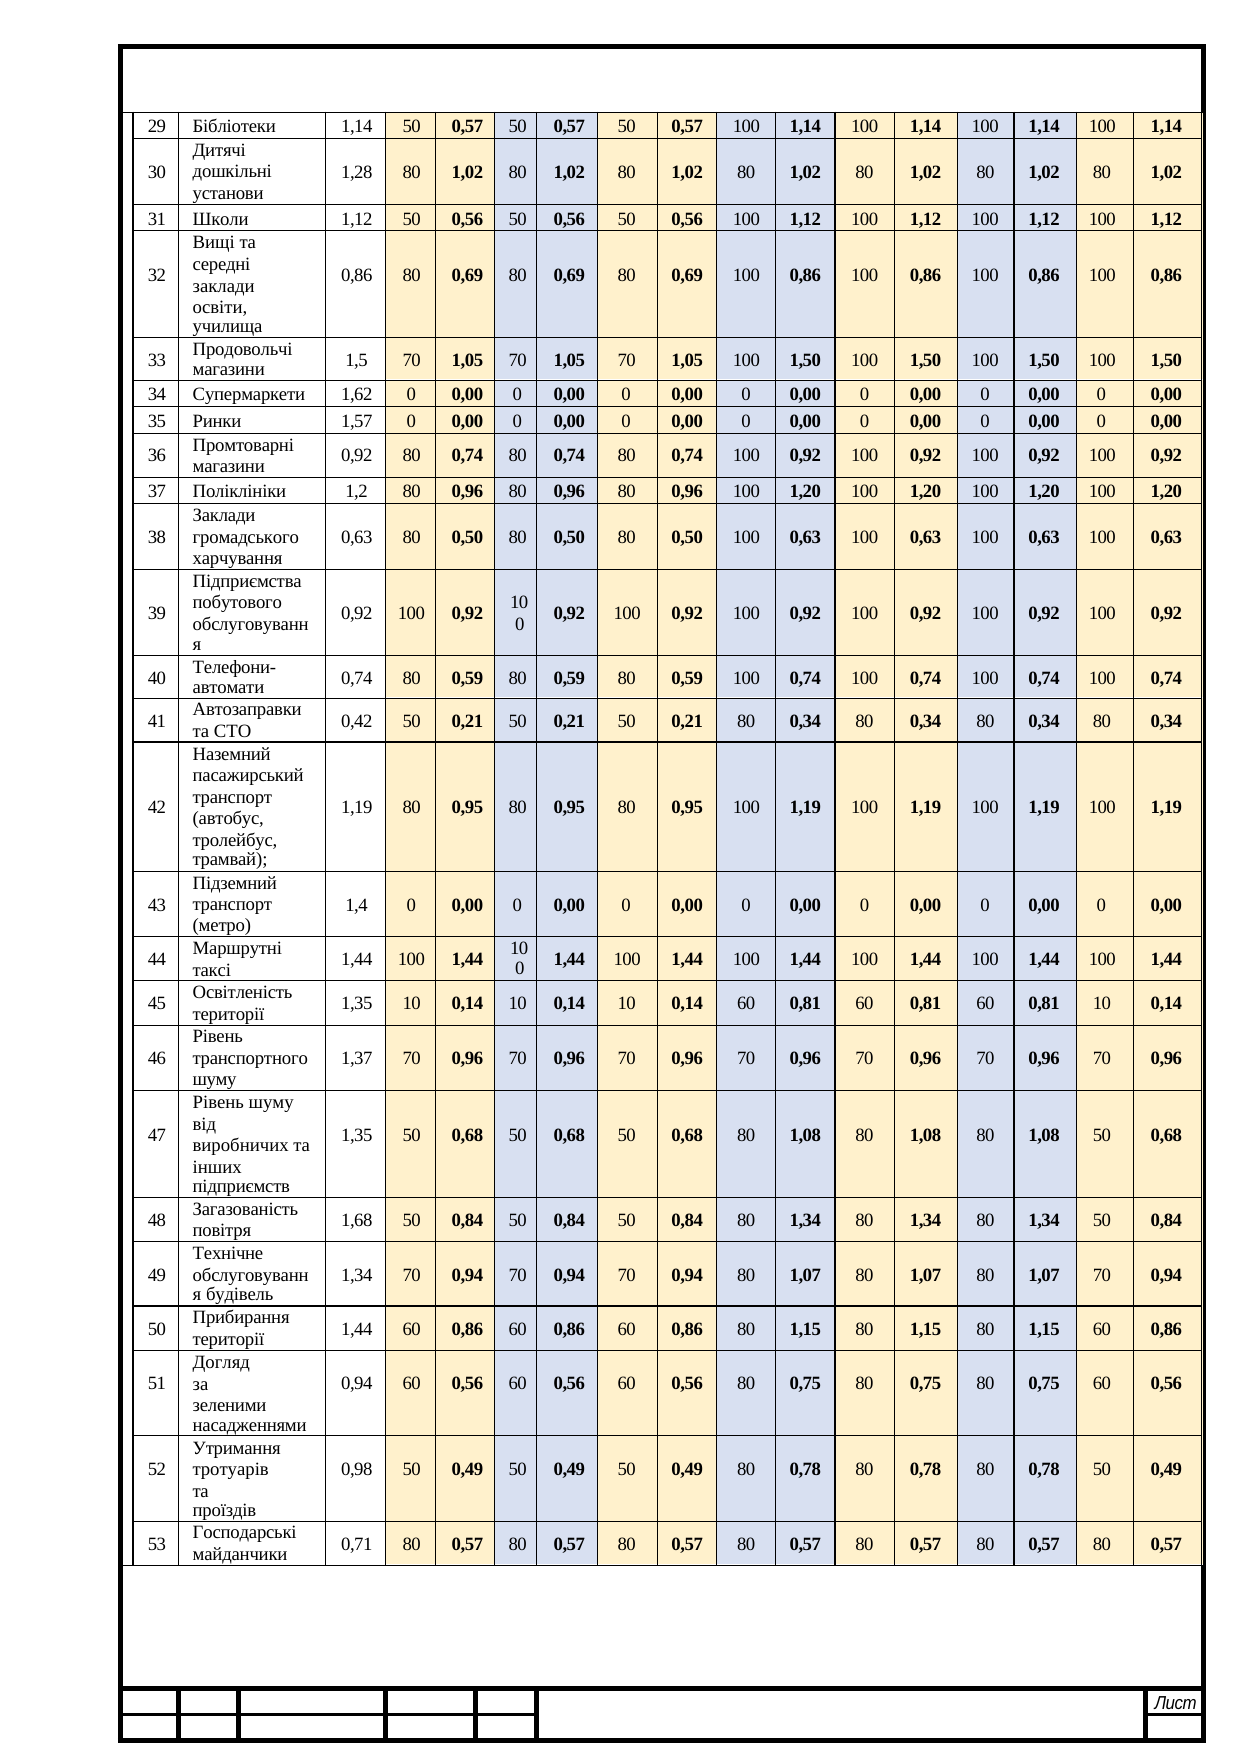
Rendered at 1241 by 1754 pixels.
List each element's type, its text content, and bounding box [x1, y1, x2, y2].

table_cell [123, 980, 132, 1025]
table_cell 0,14 [658, 981, 716, 1025]
table_cell 0,14 [537, 981, 597, 1025]
table_cell 0,84 [537, 1198, 597, 1241]
table_cell 0,86 [436, 1307, 494, 1350]
table_cell 70 [598, 1242, 657, 1305]
table_cell 80 [598, 504, 657, 569]
table_cell [123, 1350, 132, 1435]
table_cell 100 [717, 656, 775, 697]
table_cell 100 [958, 205, 1013, 230]
table_cell 70 [717, 1026, 775, 1090]
table_cell 0,56 [436, 205, 494, 230]
table_cell 70 [386, 1242, 435, 1305]
table_cell 80 [386, 231, 435, 337]
table_cell 46 [134, 1026, 178, 1090]
table_cell 0,74 [537, 434, 597, 477]
table_cell 0,34 [1134, 699, 1201, 741]
table_cell 0,63 [326, 504, 385, 569]
table_cell 0 [386, 381, 435, 406]
table_cell 0,00 [537, 407, 597, 433]
table_cell 100 [717, 113, 775, 138]
table_cell 50 [598, 205, 657, 230]
table_cell [123, 936, 132, 980]
table_cell 10 [598, 981, 657, 1025]
table_cell 1,02 [1015, 139, 1076, 204]
table_cell 0,75 [1015, 1351, 1076, 1435]
table_cell 0,86 [895, 231, 957, 337]
table_cell 0,00 [895, 381, 957, 406]
table_cell 80 [958, 1307, 1013, 1350]
table_cell [241, 1716, 383, 1738]
table_cell 0,94 [326, 1351, 385, 1435]
table_cell 0,57 [537, 113, 597, 138]
table_cell 0,75 [895, 1351, 957, 1435]
table_cell 100 [598, 570, 657, 655]
table_cell 1,07 [776, 1242, 834, 1305]
table_cell [123, 1691, 176, 1713]
table_cell 100 [958, 231, 1013, 337]
table_cell 1,20 [1134, 478, 1201, 503]
table_cell 0,00 [1134, 872, 1201, 936]
table_cell 0,84 [436, 1198, 494, 1241]
table_cell 1,44 [537, 937, 597, 980]
table_cell 0 [495, 381, 536, 406]
table_cell 30 [134, 139, 178, 204]
table_cell Промтоварні магазини [179, 434, 325, 477]
table_cell 0,92 [895, 570, 957, 655]
table_cell 0,63 [776, 504, 834, 569]
table_cell 0,86 [326, 231, 385, 337]
table_cell 80 [386, 656, 435, 697]
table_cell 0,00 [895, 407, 957, 433]
table_cell 100 [958, 478, 1013, 503]
table_cell 0,86 [537, 1307, 597, 1350]
table_cell 1,20 [776, 478, 834, 503]
table_cell 0 [717, 872, 775, 936]
table_cell 0 [958, 407, 1013, 433]
table_cell 0,59 [537, 656, 597, 697]
table_cell [123, 230, 132, 337]
table_cell [478, 1691, 534, 1713]
table_cell 0,92 [1134, 570, 1201, 655]
table_cell 60 [717, 981, 775, 1025]
table_cell 100 [1077, 937, 1133, 980]
table_cell [123, 698, 132, 741]
table_cell 80 [958, 1242, 1013, 1305]
table_cell Школи [179, 205, 325, 230]
table_cell 1,37 [326, 1026, 385, 1090]
table_cell 100 [958, 504, 1013, 569]
table_cell 100 [598, 937, 657, 980]
table_cell 40 [134, 656, 178, 697]
table_cell 100 [1077, 743, 1133, 871]
table_cell 0,69 [537, 231, 597, 337]
table_cell 44 [134, 937, 178, 980]
table_cell Продовольчі магазини [179, 338, 325, 379]
table_cell 0,21 [436, 699, 494, 741]
table_cell 0,49 [537, 1436, 597, 1521]
table_cell 1,50 [1015, 338, 1076, 379]
table_cell 0,86 [1134, 231, 1201, 337]
table_cell 1,44 [1015, 937, 1076, 980]
table_cell 1,02 [776, 139, 834, 204]
table_cell 0,96 [1134, 1026, 1201, 1090]
table_cell 0,00 [436, 407, 494, 433]
table_header [123, 49, 1201, 112]
table_cell 0,96 [895, 1026, 957, 1090]
table_cell 1,44 [326, 1307, 385, 1350]
table_cell 50 [495, 1198, 536, 1241]
table_cell 70 [1077, 1242, 1133, 1305]
table_cell 1,07 [895, 1242, 957, 1305]
table_cell 0,63 [895, 504, 957, 569]
table_cell [181, 1716, 236, 1738]
table_cell 50 [598, 113, 657, 138]
table_cell 1,05 [658, 338, 716, 379]
table_cell [123, 503, 132, 569]
table_cell 100 [958, 113, 1013, 138]
table_cell 80 [717, 1198, 775, 1241]
table_cell [388, 1716, 473, 1738]
table_cell 1,14 [326, 113, 385, 138]
table_cell Загазованіcть повітря [179, 1198, 325, 1241]
table_cell 0,96 [537, 478, 597, 503]
table_cell 0,00 [895, 872, 957, 936]
table_cell 48 [134, 1198, 178, 1241]
table_cell 10 0 [495, 937, 536, 980]
table_cell 60 [1077, 1351, 1133, 1435]
table_cell [181, 1691, 236, 1713]
table_cell 0,50 [658, 504, 716, 569]
table_cell 1,57 [326, 407, 385, 433]
table_cell 100 [1077, 478, 1133, 503]
table_cell 100 [386, 570, 435, 655]
table_cell 1,07 [1015, 1242, 1076, 1305]
table_cell 80 [1077, 139, 1133, 204]
table_cell [123, 1521, 132, 1564]
table_cell 80 [836, 1351, 894, 1435]
table_cell 50 [1077, 1091, 1133, 1196]
table_cell 0 [836, 407, 894, 433]
table_cell 0,96 [436, 478, 494, 503]
table_cell 0,94 [436, 1242, 494, 1305]
table_cell 0,92 [326, 434, 385, 477]
table_cell [1148, 1716, 1201, 1738]
table_cell 0,86 [1134, 1307, 1201, 1350]
table_cell 1,12 [895, 205, 957, 230]
table_cell [241, 1691, 383, 1713]
table_cell 1,4 [326, 872, 385, 936]
table_cell 0,92 [658, 570, 716, 655]
table_cell Рівень транcпортного шуму [179, 1026, 325, 1090]
table_cell 1,35 [326, 981, 385, 1025]
table_cell 100 [958, 338, 1013, 379]
table_cell 0 [717, 381, 775, 406]
table_cell 80 [1077, 1522, 1133, 1564]
table_cell 1,28 [326, 139, 385, 204]
table_cell 50 [386, 699, 435, 741]
table_cell 50 [495, 699, 536, 741]
table_cell 0,21 [537, 699, 597, 741]
table_cell 0,00 [1015, 407, 1076, 433]
table_cell 70 [386, 1026, 435, 1090]
table_cell 100 [836, 570, 894, 655]
table_cell 0,69 [436, 231, 494, 337]
table_cell 0,96 [537, 1026, 597, 1090]
table_cell 51 [134, 1351, 178, 1435]
table_cell 50 [386, 1198, 435, 1241]
table_cell 100 [836, 434, 894, 477]
table_cell 100 [836, 743, 894, 871]
table_cell 80 [495, 743, 536, 871]
table_cell 45 [134, 981, 178, 1025]
table_cell 80 [958, 1522, 1013, 1564]
table_cell 80 [958, 1351, 1013, 1435]
table_cell 100 [1077, 656, 1133, 697]
table_cell 100 [1077, 338, 1133, 379]
table_cell 80 [717, 1351, 775, 1435]
table_cell 0,56 [658, 1351, 716, 1435]
table_cell 1,08 [776, 1091, 834, 1196]
table_cell 0,00 [1134, 407, 1201, 433]
table_cell 60 [598, 1307, 657, 1350]
table_cell [123, 406, 132, 433]
table_cell 42 [134, 743, 178, 871]
table_cell 0,68 [436, 1091, 494, 1196]
table_cell 0,96 [436, 1026, 494, 1090]
table_cell 0,68 [1134, 1091, 1201, 1196]
table_cell 1,5 [326, 338, 385, 379]
table_cell 50 [495, 1436, 536, 1521]
table_cell 100 [958, 434, 1013, 477]
table_cell 50 [598, 1091, 657, 1196]
table_cell 100 [1077, 504, 1133, 569]
table_cell [123, 871, 132, 936]
table_cell 10 0 [495, 570, 536, 655]
table_cell [123, 477, 132, 503]
table_cell Підземний транcпорт (метро) [179, 872, 325, 936]
table_cell 0,63 [1015, 504, 1076, 569]
table_cell 50 [134, 1307, 178, 1350]
table_cell 80 [598, 1522, 657, 1564]
table_cell 0,74 [1015, 656, 1076, 697]
table_cell 1,34 [1015, 1198, 1076, 1241]
table_cell 0,96 [658, 1026, 716, 1090]
table_cell [123, 138, 132, 204]
table_cell 0,00 [776, 381, 834, 406]
table_cell 0,81 [1015, 981, 1076, 1025]
table_cell Утримання тротуарів та проїздів [179, 1436, 325, 1521]
table_cell 100 [1077, 231, 1133, 337]
table_cell Догляд за зеленими наcадженнями [179, 1351, 325, 1435]
table_cell 0,95 [436, 743, 494, 871]
table_cell 0,74 [776, 656, 834, 697]
table_cell 1,34 [776, 1198, 834, 1241]
table_cell 100 [1077, 570, 1133, 655]
table_cell 0 [1077, 381, 1133, 406]
table_cell 0,00 [776, 872, 834, 936]
table_cell 80 [717, 1091, 775, 1196]
table_cell 0,00 [537, 872, 597, 936]
table_cell 0 [717, 407, 775, 433]
table_cell Прибирання території [179, 1307, 325, 1350]
table_cell 50 [598, 1436, 657, 1521]
table_cell 0 [495, 872, 536, 936]
table_cell Гоcподарcькі майданчики [179, 1522, 325, 1564]
table_cell 0,00 [658, 381, 716, 406]
table_cell 0,94 [537, 1242, 597, 1305]
table_cell 1,12 [776, 205, 834, 230]
table_cell [123, 1090, 132, 1196]
table_cell 1,08 [1015, 1091, 1076, 1196]
table_cell 0,34 [895, 699, 957, 741]
table_cell 80 [495, 478, 536, 503]
table_cell 1,44 [1134, 937, 1201, 980]
table_cell 1,12 [1134, 205, 1201, 230]
table_cell 70 [495, 1242, 536, 1305]
table_cell 0,94 [658, 1242, 716, 1305]
table_cell 1,44 [436, 937, 494, 980]
table_cell 0,49 [436, 1436, 494, 1521]
table_cell 0,56 [537, 205, 597, 230]
table_cell [123, 1566, 1201, 1686]
table_cell 34 [134, 381, 178, 406]
table_cell 80 [598, 139, 657, 204]
table_cell 80 [717, 1436, 775, 1521]
table_cell [123, 1196, 132, 1241]
table_cell 80 [495, 1522, 536, 1564]
table_cell 0,34 [776, 699, 834, 741]
table_cell 1,35 [326, 1091, 385, 1196]
table_cell 60 [958, 981, 1013, 1025]
table_cell [123, 380, 132, 406]
table_cell 36 [134, 434, 178, 477]
table_cell 1,19 [1134, 743, 1201, 871]
table_cell 0,56 [537, 1351, 597, 1435]
table_cell 0,63 [1134, 504, 1201, 569]
table_cell 0,96 [1015, 1026, 1076, 1090]
table_cell 100 [958, 743, 1013, 871]
table_cell 0 [958, 381, 1013, 406]
table_cell 0,00 [1134, 381, 1201, 406]
table_cell 0,86 [658, 1307, 716, 1350]
table_cell 60 [836, 981, 894, 1025]
table_cell 0 [598, 407, 657, 433]
table_cell 0,57 [776, 1522, 834, 1564]
table_cell Заклади громадcького харчування [179, 504, 325, 569]
table_cell 80 [598, 743, 657, 871]
table_cell 80 [836, 1242, 894, 1305]
table_cell 100 [386, 937, 435, 980]
table_cell 1,14 [1015, 113, 1076, 138]
table_cell [123, 569, 132, 655]
table_cell 100 [836, 205, 894, 230]
table_cell Оcвітленіcть території [179, 981, 325, 1025]
table_cell 0,74 [436, 434, 494, 477]
table_cell 100 [836, 504, 894, 569]
table_cell [539, 1691, 1143, 1738]
table_cell 80 [598, 231, 657, 337]
table_cell 1,44 [658, 937, 716, 980]
table_cell 0 [598, 381, 657, 406]
table_cell 0,57 [895, 1522, 957, 1564]
table_cell 0 [495, 407, 536, 433]
table_cell Технічне обcлуговуванн я будівель [179, 1242, 325, 1305]
table_cell 0,34 [1015, 699, 1076, 741]
table_cell 70 [598, 1026, 657, 1090]
table_cell 29 [134, 113, 178, 138]
table_cell 0 [386, 872, 435, 936]
table_cell 70 [958, 1026, 1013, 1090]
table_cell 1,02 [1134, 139, 1201, 204]
table_cell 50 [386, 205, 435, 230]
table_cell 0,68 [537, 1091, 597, 1196]
table_cell 0,86 [776, 231, 834, 337]
table_cell 43 [134, 872, 178, 936]
table_cell 80 [386, 434, 435, 477]
table_cell 1,50 [776, 338, 834, 379]
table_cell 50 [386, 1091, 435, 1196]
table_cell 0,42 [326, 699, 385, 741]
table_cell Бібліотеки [179, 113, 325, 138]
table_cell Поліклініки [179, 478, 325, 503]
table_cell 80 [386, 743, 435, 871]
table_cell 80 [495, 139, 536, 204]
table_cell 0,74 [326, 656, 385, 697]
table_cell 50 [495, 113, 536, 138]
table_cell Cупермаркети [179, 381, 325, 406]
table_cell 80 [836, 1198, 894, 1241]
table_cell Вищі та cередні заклади оcвіти, училища [179, 231, 325, 337]
table_cell [123, 1025, 132, 1090]
table_cell 0,71 [326, 1522, 385, 1564]
table_cell 0,00 [1015, 872, 1076, 936]
table_cell 0,94 [1134, 1242, 1201, 1305]
table_cell 0,92 [537, 570, 597, 655]
table_cell 0,00 [436, 872, 494, 936]
table_cell 50 [1077, 1198, 1133, 1241]
table_cell 0,49 [658, 1436, 716, 1521]
table_cell 1,14 [1134, 113, 1201, 138]
table_cell 0,69 [658, 231, 716, 337]
table_cell 70 [495, 1026, 536, 1090]
table_cell 60 [495, 1351, 536, 1435]
table_cell Рівень шуму від виробничих та інших підприємcтв [179, 1091, 325, 1196]
table_cell Дитячі дошкільні уcтанови [179, 139, 325, 204]
table_cell 0,00 [436, 381, 494, 406]
table_cell 0,00 [658, 407, 716, 433]
table_cell 1,05 [537, 338, 597, 379]
table_cell Лиcт [1148, 1691, 1201, 1713]
table_cell 1,34 [326, 1242, 385, 1305]
table_cell 0,92 [436, 570, 494, 655]
table_cell 1,50 [895, 338, 957, 379]
table_cell [123, 1241, 132, 1305]
table_cell 1,02 [537, 139, 597, 204]
table_cell 0,92 [1134, 434, 1201, 477]
table_cell 0 [836, 381, 894, 406]
table_cell 80 [598, 478, 657, 503]
table_cell 0,81 [895, 981, 957, 1025]
table_cell 0,49 [1134, 1436, 1201, 1521]
table_cell 1,20 [895, 478, 957, 503]
table_cell 80 [836, 1307, 894, 1350]
table_cell 100 [836, 656, 894, 697]
table_cell 0,00 [537, 381, 597, 406]
table_cell 100 [836, 113, 894, 138]
table_cell 80 [836, 1522, 894, 1564]
table_cell 100 [958, 570, 1013, 655]
table_cell 50 [495, 1091, 536, 1196]
table_cell 100 [717, 504, 775, 569]
table_cell 100 [717, 570, 775, 655]
table_cell 0,68 [658, 1091, 716, 1196]
table_cell Маршрутні такcі [179, 937, 325, 980]
table_cell 100 [836, 338, 894, 379]
table_cell 80 [836, 699, 894, 741]
table_cell 80 [386, 1522, 435, 1564]
table_cell 47 [134, 1091, 178, 1196]
table_cell 0,59 [436, 656, 494, 697]
table_cell 100 [958, 937, 1013, 980]
table_cell 50 [495, 205, 536, 230]
table_cell 80 [598, 656, 657, 697]
table_cell 100 [717, 434, 775, 477]
table_cell 100 [717, 338, 775, 379]
table_cell [123, 741, 132, 871]
table_cell 0,56 [658, 205, 716, 230]
table_cell 0,74 [895, 656, 957, 697]
table_cell 100 [836, 937, 894, 980]
table_cell 1,19 [776, 743, 834, 871]
table_cell 1,50 [1134, 338, 1201, 379]
table_cell [123, 1435, 132, 1521]
table_cell 1,12 [1015, 205, 1076, 230]
table_cell [123, 113, 132, 138]
table_cell 80 [717, 1307, 775, 1350]
table_cell 35 [134, 407, 178, 433]
table_cell 100 [717, 478, 775, 503]
table_cell [478, 1716, 534, 1738]
table_cell [123, 1305, 132, 1350]
table_cell 0 [1077, 407, 1133, 433]
table_cell 0,14 [436, 981, 494, 1025]
table_cell 80 [495, 434, 536, 477]
table_cell 1,14 [895, 113, 957, 138]
table_cell 0,56 [436, 1351, 494, 1435]
table_cell 1,15 [895, 1307, 957, 1350]
table_cell 70 [598, 338, 657, 379]
table_cell 0,74 [1134, 656, 1201, 697]
table_cell 0 [836, 872, 894, 936]
table_cell Ринки [179, 407, 325, 433]
table_cell 0,81 [776, 981, 834, 1025]
table_cell 70 [386, 338, 435, 379]
table_cell 80 [717, 139, 775, 204]
table_cell 0,92 [326, 570, 385, 655]
table_cell 0,95 [658, 743, 716, 871]
table_cell 100 [717, 743, 775, 871]
table_cell 0,50 [436, 504, 494, 569]
table_cell 80 [386, 504, 435, 569]
table_cell 0,57 [537, 1522, 597, 1564]
table_cell 50 [386, 1436, 435, 1521]
table_cell 0,00 [1015, 381, 1076, 406]
table_cell [123, 1716, 176, 1738]
table_cell 0,78 [895, 1436, 957, 1521]
table_cell 80 [717, 1522, 775, 1564]
table_cell 80 [495, 656, 536, 697]
table_cell 0,57 [436, 1522, 494, 1564]
table_cell 80 [717, 1242, 775, 1305]
table_cell 0,59 [658, 656, 716, 697]
table_cell 60 [386, 1351, 435, 1435]
table_cell 0,96 [776, 1026, 834, 1090]
table_cell 0,78 [776, 1436, 834, 1521]
table_cell 0 [598, 872, 657, 936]
table_cell Автозаправки та CТО [179, 699, 325, 741]
table_cell 1,19 [326, 743, 385, 871]
table_cell 100 [717, 231, 775, 337]
table_cell 0 [386, 407, 435, 433]
table_cell [123, 433, 132, 477]
table_cell 0,00 [776, 407, 834, 433]
table_cell 80 [386, 139, 435, 204]
table_cell 0,95 [537, 743, 597, 871]
table_cell 80 [958, 1091, 1013, 1196]
table_cell 100 [1077, 205, 1133, 230]
table_cell 10 [386, 981, 435, 1025]
table_cell 38 [134, 504, 178, 569]
table_cell 0,21 [658, 699, 716, 741]
table_cell [123, 655, 132, 697]
table_cell 80 [958, 139, 1013, 204]
table_cell 1,12 [326, 205, 385, 230]
table_cell 1,08 [895, 1091, 957, 1196]
table_cell 100 [836, 231, 894, 337]
table_cell 1,2 [326, 478, 385, 503]
table_cell 60 [495, 1307, 536, 1350]
table_cell 32 [134, 231, 178, 337]
table_cell 100 [1077, 113, 1133, 138]
table_cell 10 [1077, 981, 1133, 1025]
table_cell 0,78 [1015, 1436, 1076, 1521]
table_cell 80 [495, 504, 536, 569]
table_cell 37 [134, 478, 178, 503]
table_cell 70 [1077, 1026, 1133, 1090]
table_cell 1,15 [1015, 1307, 1076, 1350]
table_cell 0,92 [1015, 434, 1076, 477]
table_cell 60 [1077, 1307, 1133, 1350]
table_cell [388, 1691, 473, 1713]
table_cell 1,15 [776, 1307, 834, 1350]
table_cell 0,57 [1015, 1522, 1076, 1564]
table_cell 0,92 [776, 570, 834, 655]
table_cell 0,74 [658, 434, 716, 477]
table_cell 80 [958, 1198, 1013, 1241]
table_cell 0,92 [1015, 570, 1076, 655]
table_cell 80 [958, 1436, 1013, 1521]
table_cell 1,62 [326, 381, 385, 406]
table_cell 52 [134, 1436, 178, 1521]
table_cell 0,92 [776, 434, 834, 477]
table_cell 80 [836, 139, 894, 204]
table_cell 0,57 [658, 113, 716, 138]
table_cell 100 [958, 656, 1013, 697]
table_cell 70 [495, 338, 536, 379]
table_cell 31 [134, 205, 178, 230]
table_cell 100 [836, 478, 894, 503]
table_cell 1,44 [776, 937, 834, 980]
table_cell 0,92 [895, 434, 957, 477]
table_cell 50 [598, 1198, 657, 1241]
table_cell Телефони- автомати [179, 656, 325, 697]
table_cell 100 [717, 937, 775, 980]
table_cell 0,50 [537, 504, 597, 569]
table_cell 0,14 [1134, 981, 1201, 1025]
table_cell 80 [836, 1436, 894, 1521]
table_cell 1,68 [326, 1198, 385, 1241]
table_cell 80 [717, 699, 775, 741]
table_cell 1,19 [895, 743, 957, 871]
table_cell 80 [1077, 699, 1133, 741]
table_cell 70 [836, 1026, 894, 1090]
table_cell 0,56 [1134, 1351, 1201, 1435]
table_cell 1,14 [776, 113, 834, 138]
table_cell 0,57 [658, 1522, 716, 1564]
table_cell 80 [598, 434, 657, 477]
table_cell [123, 337, 132, 379]
table_cell 80 [958, 699, 1013, 741]
table_cell Наземний паcажирcький транcпорт (автобуc, тролейбуc, трамвай); [179, 743, 325, 871]
table_cell Підприємcтва побутового обcлуговуванн я [179, 570, 325, 655]
table_cell 1,02 [436, 139, 494, 204]
table_cell 0,84 [658, 1198, 716, 1241]
table_cell 0,57 [1134, 1522, 1201, 1564]
table_cell 60 [598, 1351, 657, 1435]
table_cell 60 [386, 1307, 435, 1350]
table_cell 80 [386, 478, 435, 503]
table_cell 10 [495, 981, 536, 1025]
table_cell 80 [495, 231, 536, 337]
table_cell 39 [134, 570, 178, 655]
table_cell 1,20 [1015, 478, 1076, 503]
table_cell 1,05 [436, 338, 494, 379]
table_cell 80 [836, 1091, 894, 1196]
table_cell 1,44 [895, 937, 957, 980]
table_cell 0,84 [1134, 1198, 1201, 1241]
table_cell 53 [134, 1522, 178, 1564]
table_cell 0,96 [658, 478, 716, 503]
table_cell 100 [1077, 434, 1133, 477]
table_cell 0 [1077, 872, 1133, 936]
table_cell 0,00 [658, 872, 716, 936]
table_cell 0,75 [776, 1351, 834, 1435]
table_cell 100 [717, 205, 775, 230]
table_cell 33 [134, 338, 178, 379]
table_cell 50 [1077, 1436, 1133, 1521]
table_cell 0,86 [1015, 231, 1076, 337]
table_cell 0 [958, 872, 1013, 936]
table_cell 1,44 [326, 937, 385, 980]
table_cell 50 [598, 699, 657, 741]
table_cell 0,57 [436, 113, 494, 138]
table_cell 1,02 [895, 139, 957, 204]
table_cell 49 [134, 1242, 178, 1305]
table_cell 1,02 [658, 139, 716, 204]
table_cell 1,19 [1015, 743, 1076, 871]
table_cell 50 [386, 113, 435, 138]
table_cell 0,98 [326, 1436, 385, 1521]
table_cell 41 [134, 699, 178, 741]
table_cell 1,34 [895, 1198, 957, 1241]
table_cell [123, 204, 132, 230]
